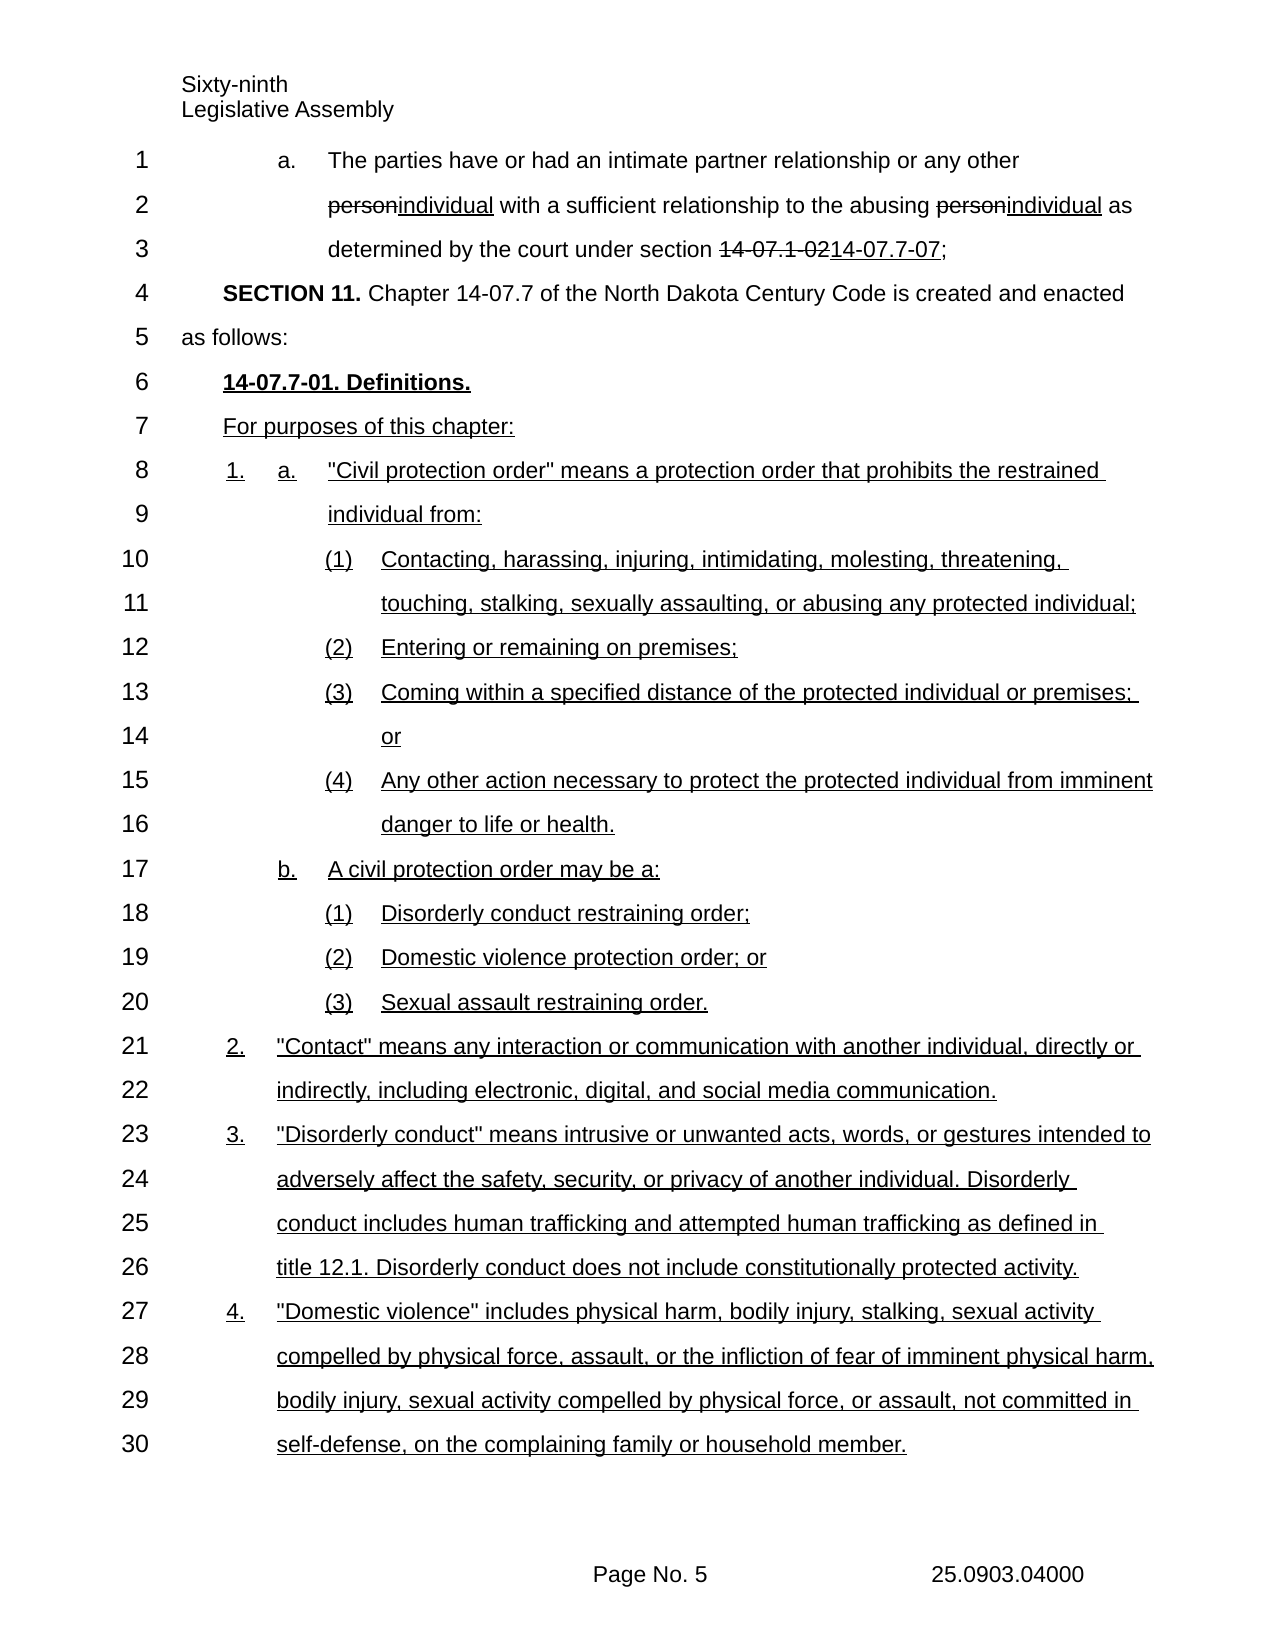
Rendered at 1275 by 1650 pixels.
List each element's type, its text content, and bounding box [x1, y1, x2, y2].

subtitle 14‑07.7‑01. Definitions. [181, 355, 1154, 399]
text 3. "Disorderly conduct" means intrusive or unwanted acts, words, or gestures intended to adversely affect the safety, security, or privacy of another individual. Disorderly conduct includes human trafficking and attempted human trafficking as defined in title 12.1. Disorderly conduct does not include constitutionally protected activity. [181, 1107, 1154, 1284]
text For purposes of this chapter: [181, 399, 1154, 443]
text (3) Sexual assault restraining order. [181, 974, 1154, 1019]
text (1) Contacting, harassing, injuring, intimidating, molesting, threatening, touching, stalking, sexually assaulting, or abusing any protected individual; [181, 532, 1154, 620]
text 1. a. "Civil protection order" means a protection order that prohibits the restrained individual from: [181, 443, 1154, 532]
text (2) Entering or remaining on premises; [181, 620, 1154, 664]
text (3) Coming within a specified distance of the protected individual or premises; or [181, 664, 1154, 753]
text 2. "Contact" means any interaction or communication with another individual, directly or indirectly, including electronic, digital, and social media communication. [181, 1019, 1154, 1107]
text (4) Any other action necessary to protect the protected individual from imminent danger to life or health. [181, 753, 1154, 842]
text 4. "Domestic violence" includes physical harm, bodily injury, stalking, sexual activity compelled by physical force, assault, or the infliction of fear of imminent physical harm, bodily injury, sexual activity compelled by physical force, or assault, not committed in self-defense, on the complaining family or household member. [181, 1284, 1154, 1461]
text SECTION 11. Chapter 14‑07.7 of the North Dakota Century Code is created and enacted as follows: [181, 266, 1154, 355]
text (1) Disorderly conduct restraining order; [181, 886, 1154, 930]
text a. The parties have or had an intimate partner relationship or any other personindividual with a sufficient relationship to the abusing personindividual as determined by the court under section 14‑07.1‑0214‑07.7‑07; [181, 133, 1154, 266]
text b. A civil protection order may be a: [181, 842, 1154, 886]
text (2) Domestic violence protection order; or [181, 930, 1154, 974]
